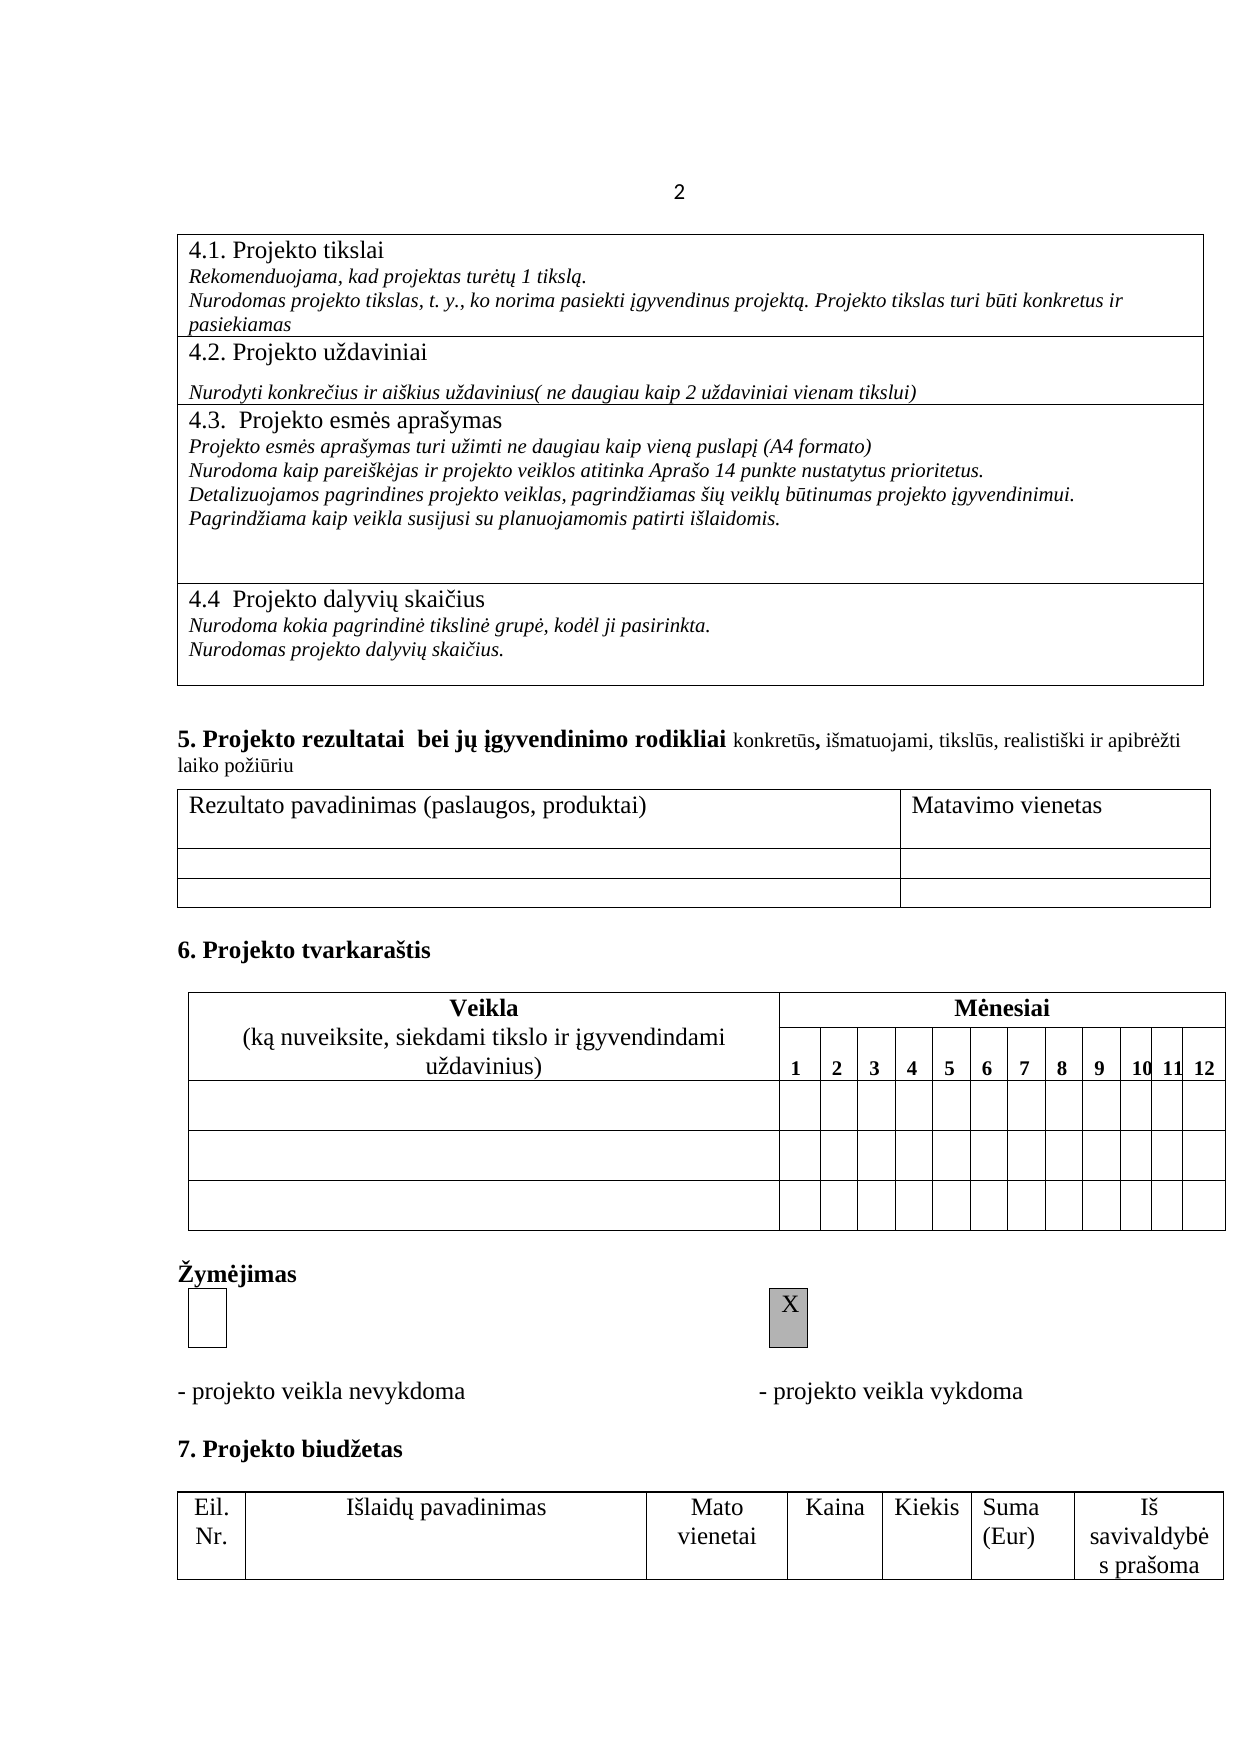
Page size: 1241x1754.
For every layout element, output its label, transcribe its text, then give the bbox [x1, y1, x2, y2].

table_cell 12 [1183, 1028, 1225, 1079]
table_cell [896, 1081, 932, 1129]
table_cell 5 [933, 1028, 970, 1079]
table_cell [1121, 1131, 1151, 1179]
table_cell [971, 1131, 1007, 1179]
table_header 4.1. Projekto tikslai Rekomenduojama, kad projektas turėtų 1 tikslą. Nurodomas projekto tikslas, t. y., ko norima pasiekti įgyvendinus projektą. Projekto tikslas turi būti konkretus ir pasiekiamas [178, 235, 1203, 336]
table_header Matavimo vienetas [901, 790, 1210, 848]
table_cell [1083, 1181, 1120, 1229]
table_cell 1 [780, 1028, 820, 1079]
table_cell [1083, 1131, 1120, 1179]
table_header Eil.Nr. [178, 1493, 245, 1579]
table_cell [858, 1131, 895, 1179]
table_cell [1121, 1081, 1151, 1129]
table_cell [189, 1081, 779, 1129]
table_cell 3 [858, 1028, 895, 1079]
table_header X [770, 1289, 807, 1347]
table_header [227, 1288, 769, 1347]
table_cell [896, 1131, 932, 1179]
table_cell 10 [1121, 1028, 1151, 1079]
table_cell 6 [971, 1028, 1007, 1079]
table_cell [189, 1131, 779, 1179]
table_cell [1046, 1131, 1082, 1179]
table_cell [933, 1081, 970, 1129]
table_cell [1008, 1081, 1045, 1129]
table_cell 7 [1008, 1028, 1045, 1079]
table_cell [971, 1081, 1007, 1129]
table_cell [933, 1181, 970, 1229]
table_header Išlaidų pavadinimas [246, 1493, 646, 1579]
table_cell [858, 1181, 895, 1229]
table_cell 11 [1152, 1028, 1182, 1079]
table_cell [821, 1131, 857, 1179]
table_cell 9 [1083, 1028, 1120, 1079]
table_header Veikla (ką nuveiksite, siekdami tikslo ir įgyvendindami uždavinius) [189, 993, 779, 1079]
table_cell [1183, 1181, 1225, 1229]
table_cell [896, 1181, 932, 1229]
text 7. Projekto biudžetas [177, 1434, 1181, 1463]
table_cell [1008, 1131, 1045, 1179]
table_cell [1046, 1081, 1082, 1129]
table_cell [1083, 1081, 1120, 1129]
table_header Mėnesiai [780, 993, 1225, 1027]
table_cell [780, 1081, 820, 1129]
table_header Kaina [788, 1493, 882, 1579]
table_header Iš savivaldybės prašoma [1075, 1493, 1223, 1579]
table_header Rezultato pavadinimas (paslaugos, produktai) [178, 790, 900, 848]
table_cell [933, 1131, 970, 1179]
table_cell [971, 1181, 1007, 1229]
table_cell [1152, 1181, 1182, 1229]
table_cell [178, 879, 900, 907]
table_cell 8 [1046, 1028, 1082, 1079]
table_cell 4.2. Projekto uždaviniai Nurodyti konkrečius ir aiškius uždavinius( ne daugiau kaip 2 uždaviniai vienam tikslui) [178, 337, 1203, 404]
table_cell [1008, 1181, 1045, 1229]
table_cell [780, 1181, 820, 1229]
table_cell [858, 1081, 895, 1129]
table_header [189, 1289, 226, 1347]
table_cell [780, 1131, 820, 1179]
table_cell 4.4 Projekto dalyvių skaičius Nurodoma kokia pagrindinė tikslinė grupė, kodėl ji pasirinkta. Nurodomas projekto dalyvių skaičius. [178, 584, 1203, 685]
table_cell [821, 1081, 857, 1129]
table_cell [1046, 1181, 1082, 1229]
table_cell [821, 1181, 857, 1229]
table_header Suma (Eur) [972, 1493, 1074, 1579]
table_cell [178, 849, 900, 877]
text Žymėjimas [177, 1259, 1181, 1288]
table_cell [189, 1181, 779, 1229]
table_header Mato vienetai [647, 1493, 787, 1579]
table_cell [901, 879, 1210, 907]
table_cell [1121, 1181, 1151, 1229]
table_cell 2 [821, 1028, 857, 1079]
text 6. Projekto tvarkaraštis [177, 935, 1181, 963]
table_cell 4 [896, 1028, 932, 1079]
table_cell [1152, 1131, 1182, 1179]
text - projekto veikla nevykdoma - projekto veikla vykdoma [177, 1376, 1181, 1405]
table_cell [1183, 1131, 1225, 1179]
table_cell 4.3. Projekto esmės aprašymas Projekto esmės aprašymas turi užimti ne daugiau kaip vieną puslapį (A4 formato) Nurodoma kaip pareiškėjas ir projekto veiklos atitinka Aprašo 14 punkte nustatytus prioritetus. Detalizuojamos pagrindines projekto veiklas, pagrindžiamas šių veiklų būtinumas projekto įgyvendinimui. Pagrindžiama kaip veikla susijusi su planuojamomis patirti išlaidomis. [178, 405, 1203, 583]
table_header Kiekis [883, 1493, 971, 1579]
table_cell [1152, 1081, 1182, 1129]
table_cell [1183, 1081, 1225, 1129]
text 5. Projekto rezultatai bei jų įgyvendinimo rodikliai konkretūs, išmatuojami, tikslūs, realistiški ir apibrėžti laiko požiūriu [177, 724, 1181, 777]
table_cell [901, 849, 1210, 877]
